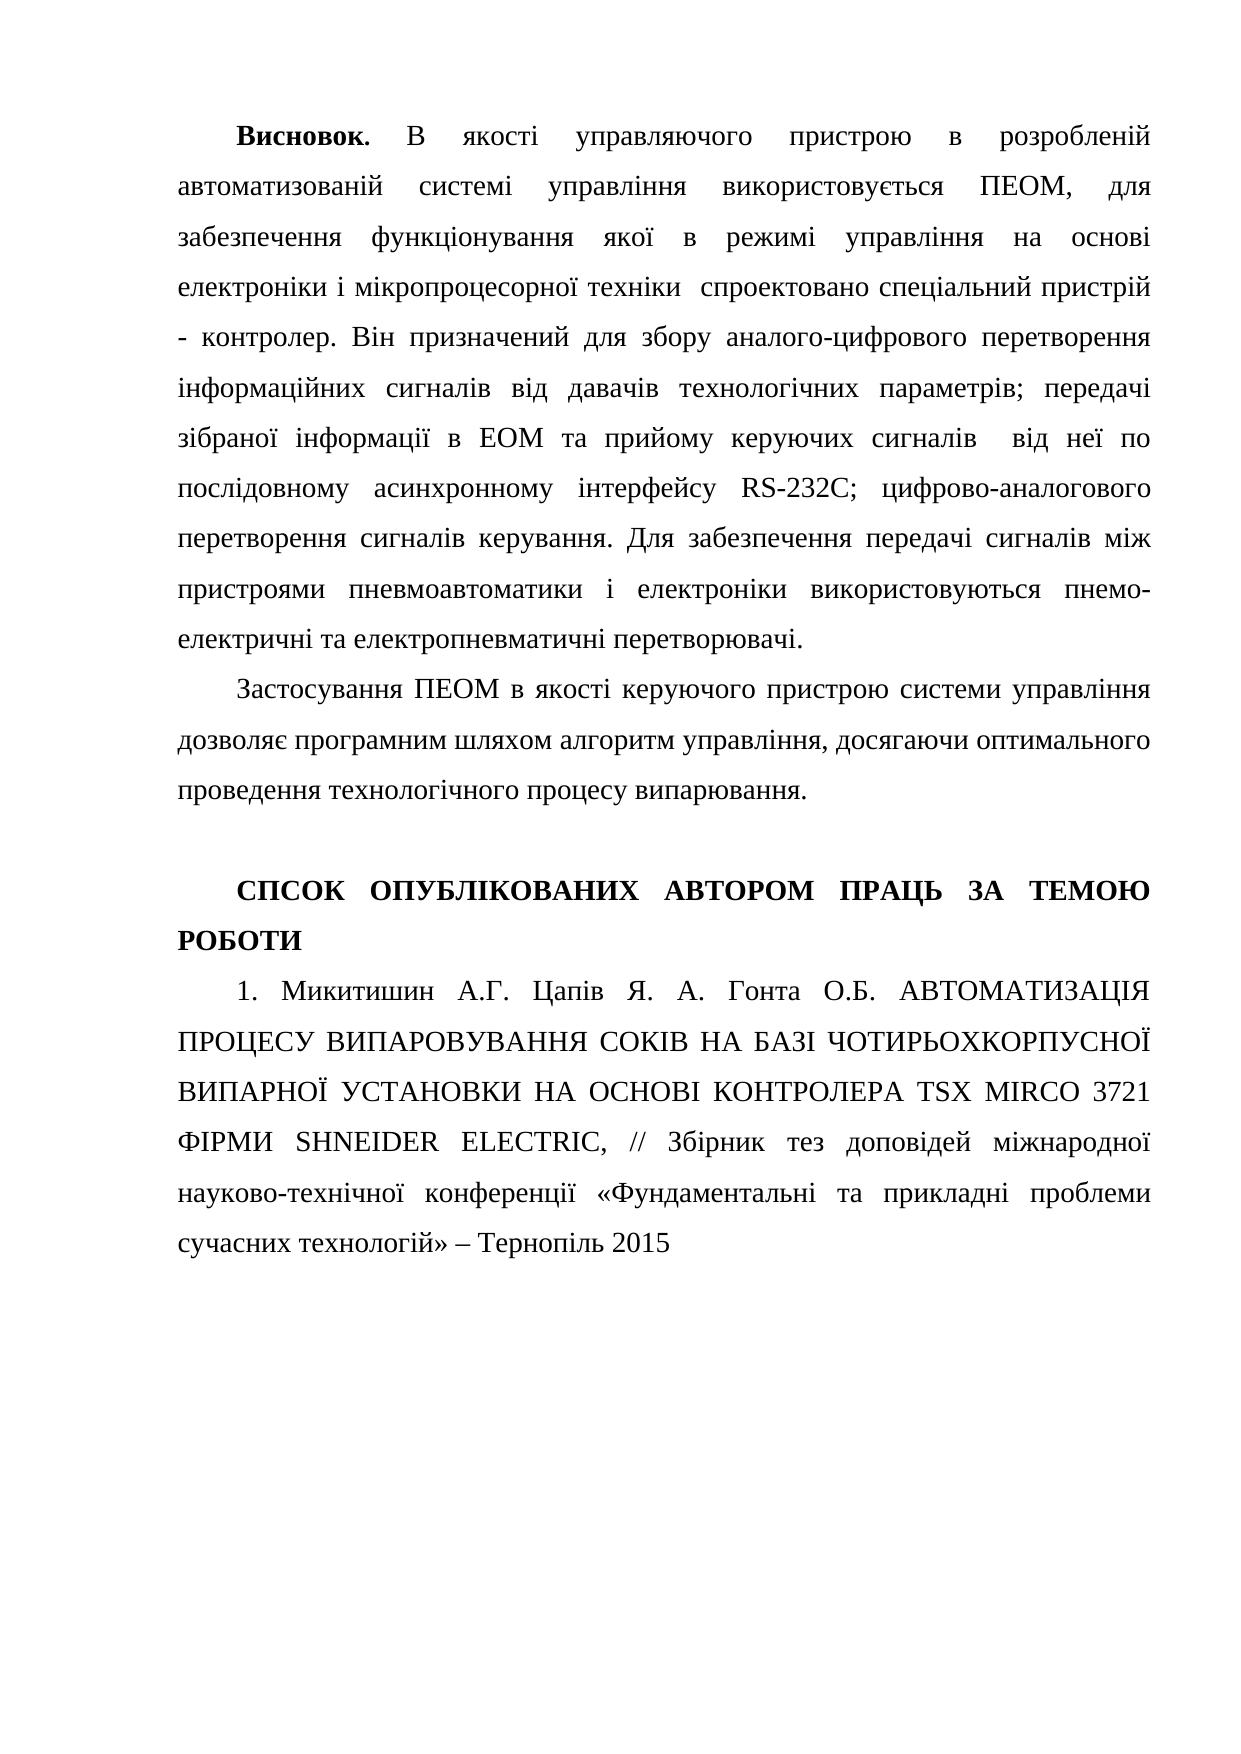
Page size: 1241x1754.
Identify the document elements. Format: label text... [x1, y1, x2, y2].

text Застосування ПЕОМ в якості керуючого пристрою системи управління дозволяє програмним шляхом алгоритм управління, досягаючи оптимального проведення технологічного процесу випарювання. [177, 672, 1152, 806]
text 1. Микитишин А.Г. Цапів Я. А. Гонта О.Б. АВТОМАТИЗАЦІЯ ПРОЦЕСУ ВИПАРОВУВАННЯ СОКІВ НА БАЗІ ЧОТИРЬОХКОРПУСНОЇ ВИПАРНОЇ УСТАНОВКИ НА ОСНОВІ КОНТРОЛЕРА TSX MIRCO 3721 ФІРМИ SHNEIDER ELECTRIC, // Збірник тез доповідей міжнародної науково-технічної конференції «Фундаментальні та прикладні проблеми сучасних технологій» – Тернопіль 2015 [177, 973, 1152, 1258]
text Висновок. В якості управляючого пристрою в розробленій автоматизованій системі управління використовується ПЕОМ, для забезпечення функціонування якої в режимі управління на основі електроніки і мікропроцесорної техніки спроектовано спеціальний пристрій - контролер. Він призначений для збору аналого-цифрового перетворення інформаційних сигналів від давачів технологічних параметрів; передачі зібраної інформації в ЕОМ та прийому керуючих сигналів від неї по послідовному асинхронному інтерфейсу RS-232C; цифрово-аналогового перетворення сигналів керування. Для забезпечення передачі сигналів між пристроями пневмоавтоматики і електроніки використовуються пнемо-електричні та електропневматичні перетворювачі. [177, 118, 1152, 655]
text СПСОК ОПУБЛІКОВАНИХ АВТОРОМ ПРАЦЬ ЗА ТЕМОЮ РОБОТИ [177, 873, 1152, 957]
